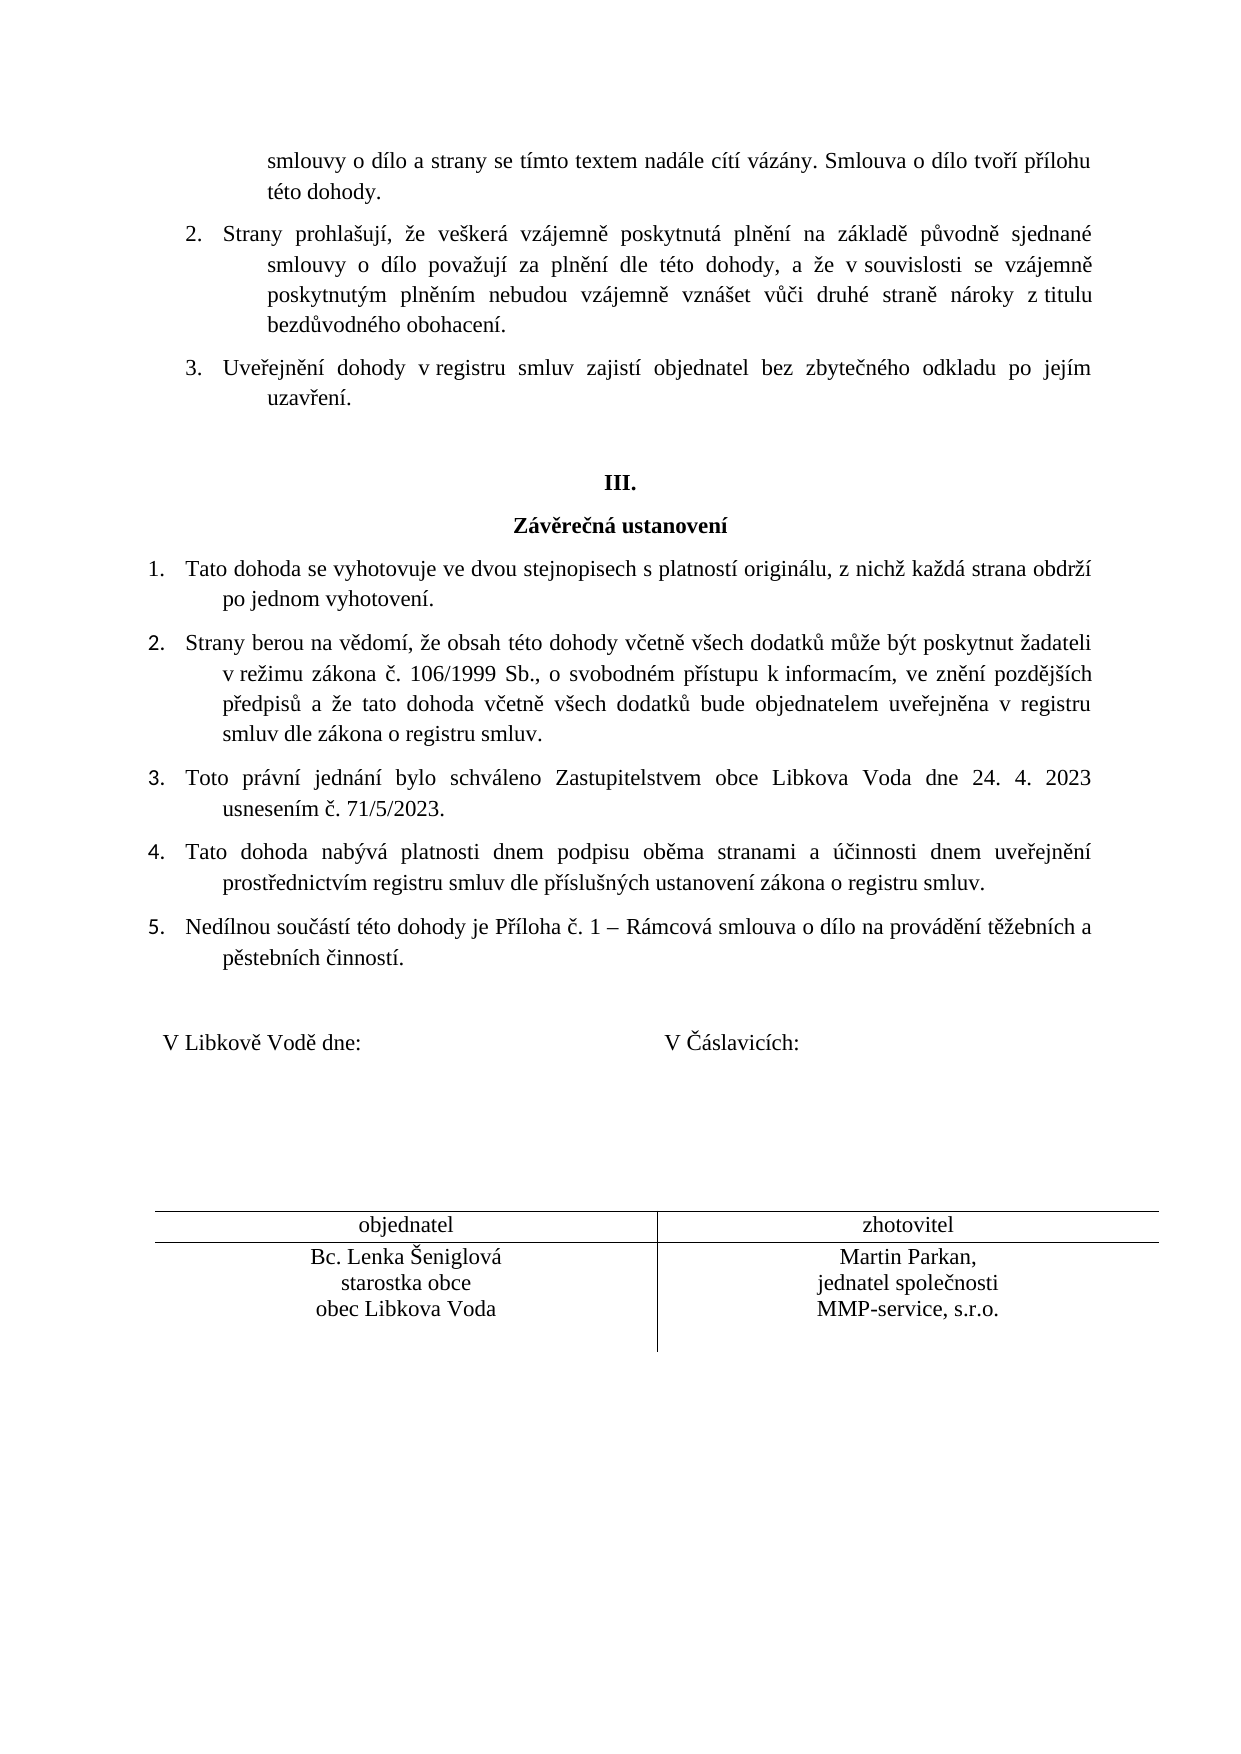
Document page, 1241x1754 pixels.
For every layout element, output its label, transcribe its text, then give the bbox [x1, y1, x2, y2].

table_header zhotovitel [658, 1212, 1159, 1242]
table_cell Bc. Lenka Šeniglová starostka obce obec Libkova Voda [155, 1243, 657, 1352]
table_header V Čáslavicích: [657, 1029, 1159, 1059]
list Uveřejnění dohody v registru smluv zajistí objednatel bez zbytečného odkladu po jejím uzavření. [185, 354, 1093, 410]
list Nedílnou součástí této dohody je Příloha č. 1 – Rámcová smlouva o dílo na provádění těžebních a pěstebních činností. [148, 912, 1093, 970]
list Strany prohlašují, že veškerá vzájemně poskytnutá plnění na základě původně sjednané smlouvy o dílo považují za plnění dle této dohody, a že v souvislosti se vzájemně poskytnutým plněním nebudou vzájemně vznášet vůči druhé straně nároky z titulu bezdůvodného obohacení. [185, 221, 1093, 337]
table_header objednatel [155, 1212, 657, 1242]
list Strany berou na vědomí, že obsah této dohody včetně všech dodatků může být poskytnut žadateli v režimu zákona č. 106/1999 Sb., o svobodném přístupu k informacím, ve znění pozdějších předpisů a že tato dohoda včetně všech dodatků bude objednatelem uveřejněna v registru smluv dle zákona o registru smluv. [148, 628, 1093, 746]
list Tato dohoda nabývá platnosti dnem podpisu oběma stranami a účinnosti dnem uveřejnění prostřednictvím registru smluv dle příslušných ustanovení zákona o registru smluv. [148, 837, 1093, 896]
list smlouvy o dílo a strany se tímto textem nadále cítí vázány. Smlouva o dílo tvoří přílohu této dohody. [185, 148, 1093, 204]
text III. [148, 469, 1093, 496]
list Toto právní jednání bylo schváleno Zastupitelstvem obce Libkova Voda dne 24. 4. 2023 usnesením č. 71/5/2023. [148, 763, 1093, 821]
list Tato dohoda se vyhotovuje ve dvou stejnopisech s platností originálu, z nichž každá strana obdrží po jednom vyhotovení. [148, 555, 1093, 611]
table_header V Libkově Vodě dne: [155, 1029, 657, 1059]
table_cell Martin Parkan, jednatel společnosti MMP-service, s.r.o. [658, 1243, 1159, 1352]
text Závěrečná ustanovení [148, 512, 1093, 538]
